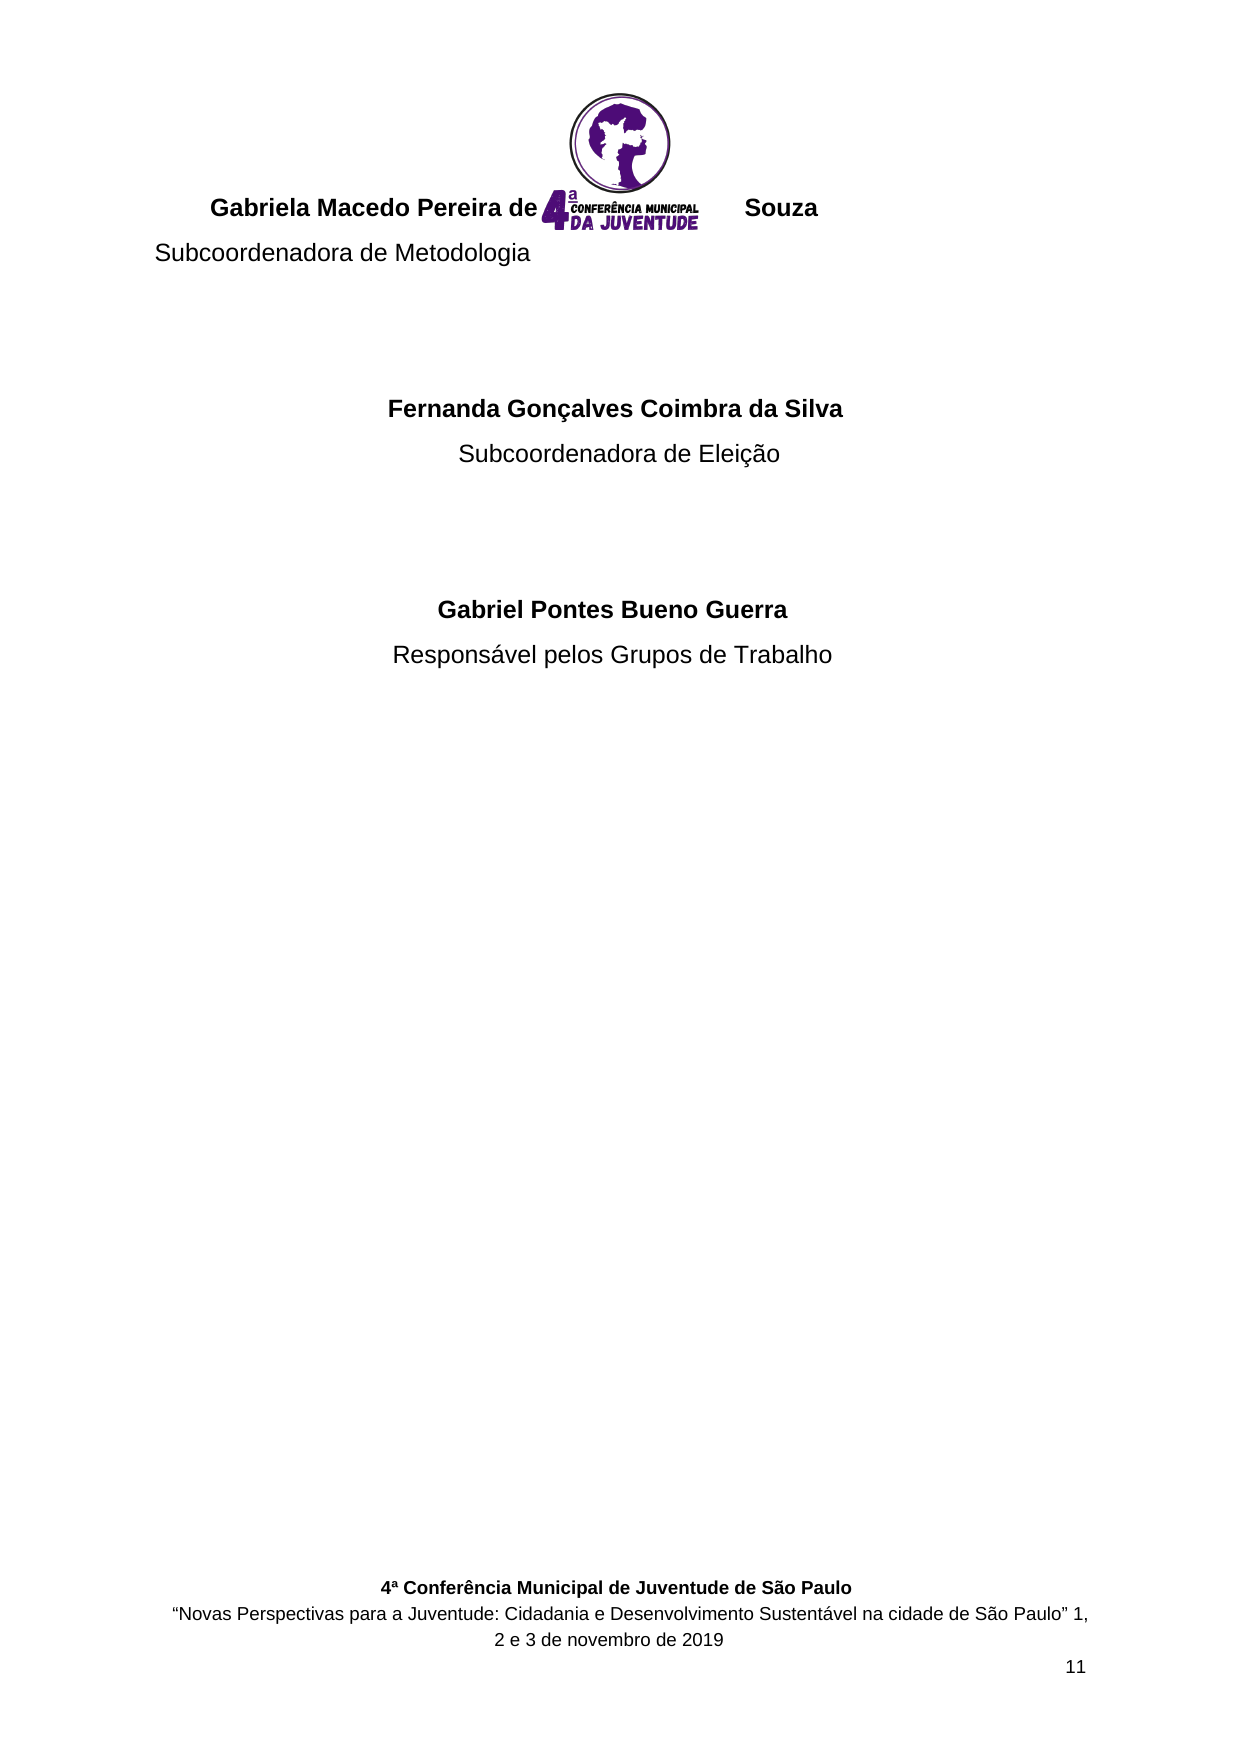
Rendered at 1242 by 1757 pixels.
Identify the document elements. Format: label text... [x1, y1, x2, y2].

text Souza [565, 193, 825, 222]
text Subcoordenadora de Eleição [458, 439, 1092, 468]
text Gabriela Macedo Pereira de [150, 193, 552, 222]
text Fernanda Gonçalves Coimbra da Silva [150, 394, 850, 423]
text Gabriel Pontes Bueno Guerra [150, 594, 794, 623]
text Subcoordenadora de Metodologia [150, 238, 809, 267]
text Responsável pelos Grupos de Trabalho [150, 639, 840, 668]
